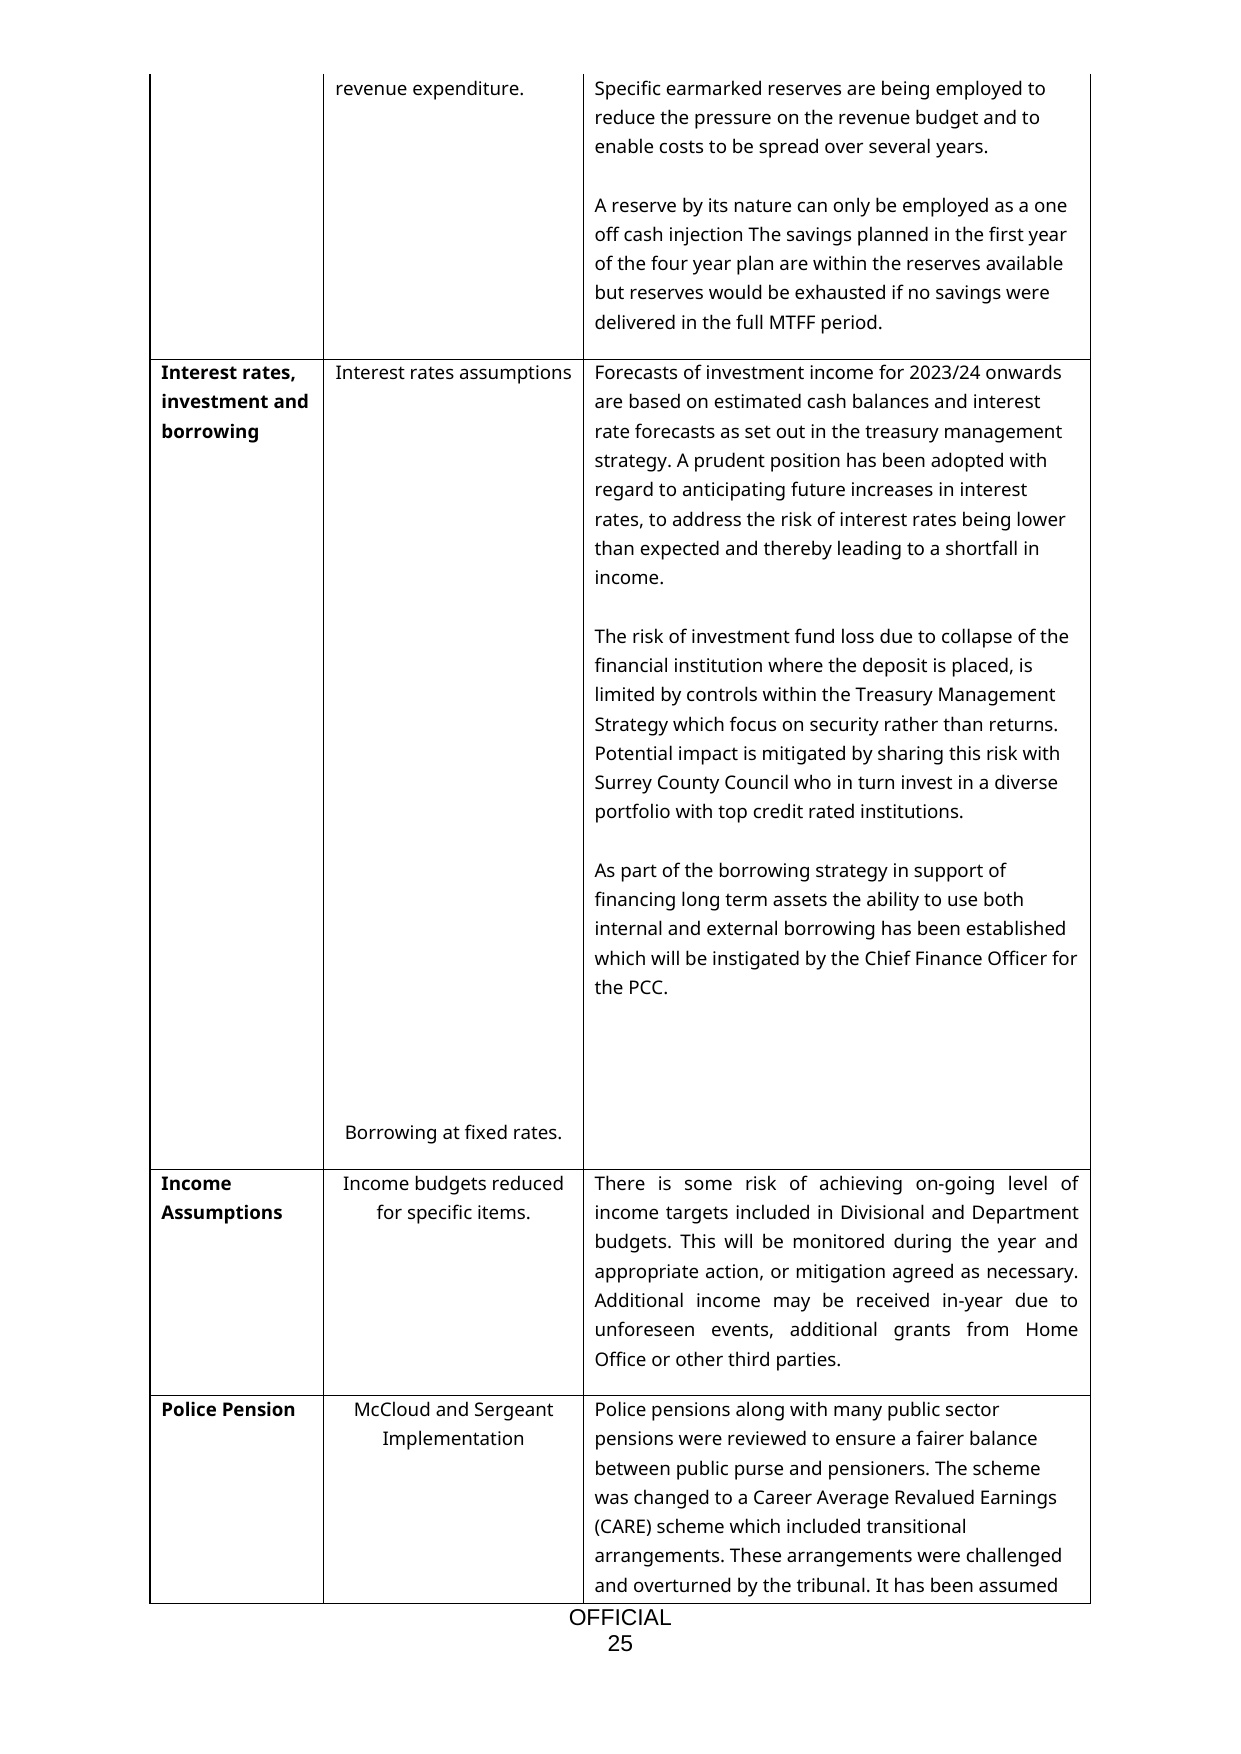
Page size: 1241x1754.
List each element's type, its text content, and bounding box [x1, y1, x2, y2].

table_cell Specific earmarked reserves are being employed to reduce the pressure on the revenue budget and to enable costs to be spread over several years. A reserve by its nature can only be employed as a one off cash injection The savings planned in the first year of the four year plan are within the reserves available but reserves would be exhausted if no savings were delivered in the full MTFF period. [584, 74, 1090, 358]
table_cell Police pensions along with many public sector pensions were reviewed to ensure a fairer balance between public purse and pensioners. The scheme was changed to a Career Average Revalued Earnings (CARE) scheme which included transitional arrangements. These arrangements were challenged and overturned by the tribunal. It has been assumed [584, 1396, 1090, 1603]
table_cell Income Assumptions [151, 1170, 323, 1395]
table_cell There is some risk of achieving on-going level of income targets included in Divisional and Department budgets. This will be monitored during the year and appropriate action, or mitigation agreed as necessary. Additional income may be received in-year due to unforeseen events, additional grants from Home Office or other third parties. [584, 1170, 1090, 1395]
table_cell [151, 74, 323, 358]
table_cell Interest rates, investment and borrowing [151, 360, 323, 1169]
table_cell Forecasts of investment income for 2023/24 onwards are based on estimated cash balances and interest rate forecasts as set out in the treasury management strategy. A prudent position has been adopted with regard to anticipating future increases in interest rates, to address the risk of interest rates being lower than expected and thereby leading to a shortfall in income. The risk of investment fund loss due to collapse of the financial institution where the deposit is placed, is limited by controls within the Treasury Management Strategy which focus on security rather than returns. Potential impact is mitigated by sharing this risk with Surrey County Council who in turn invest in a diverse portfolio with top credit rated institutions. As part of the borrowing strategy in support of financing long term assets the ability to use both internal and external borrowing has been established which will be instigated by the Chief Finance Officer for the PCC. [584, 360, 1090, 1169]
table_cell Income budgets reduced for specific items. [324, 1170, 583, 1395]
table_cell Police Pension [151, 1396, 323, 1603]
table_cell revenue expenditure. [324, 74, 583, 358]
table_cell Interest rates assumptions Borrowing at fixed rates. [324, 360, 583, 1169]
table_cell McCloud and Sergeant Implementation [324, 1396, 583, 1603]
